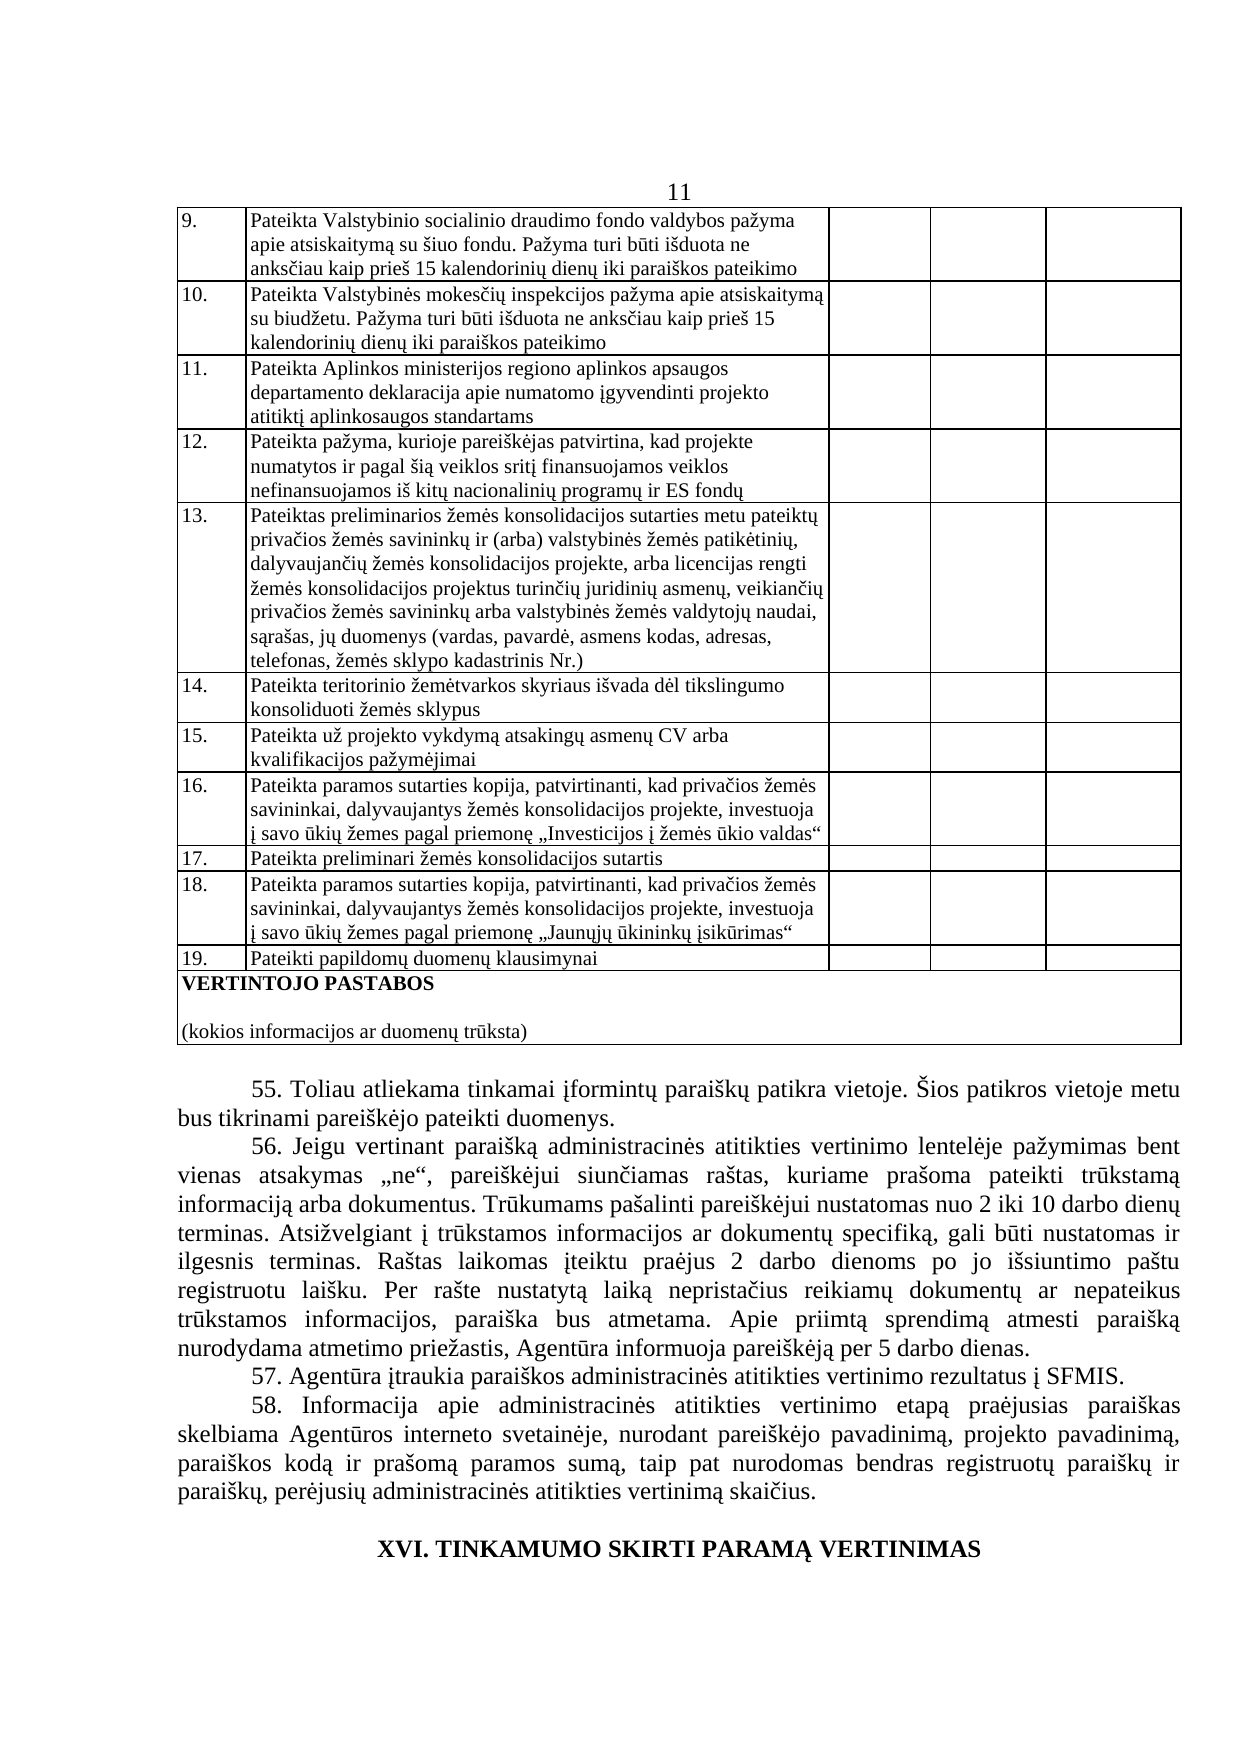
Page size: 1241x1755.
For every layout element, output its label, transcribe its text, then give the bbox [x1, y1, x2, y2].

table_cell 11. [178, 356, 245, 428]
table_cell Pateikta preliminari žemės konsolidacijos sutartis [247, 846, 828, 870]
table_cell [1047, 773, 1180, 845]
table_cell [931, 723, 1045, 771]
table_cell [830, 503, 930, 672]
table_cell Pateikta už projekto vykdymą atsakingų asmenų CV arba kvalifikacijos pažymėjimai [247, 723, 828, 771]
table_cell [830, 282, 930, 354]
table_cell 12. [178, 430, 245, 502]
table_cell [1047, 872, 1180, 944]
table_cell [931, 356, 1045, 428]
text 56. Jeigu vertinant paraišką administracinės atitikties vertinimo lentelėje pažymimas bent vienas atsakymas „ne“, pareiškėjui siunčiamas raštas, kuriame prašoma pateikti trūkstamą informaciją arba dokumentus. Trūkumams pašalinti pareiškėjui nustatomas nuo 2 iki 10 darbo dienų terminas. Atsižvelgiant į trūkstamos informacijos ar dokumentų specifiką, gali būti nustatomas ir ilgesnis terminas. Raštas laikomas įteiktu praėjus 2 darbo dienoms po jo išsiuntimo paštu registruotu laišku. Per rašte nustatytą laiką nepristačius reikiamų dokumentų ar nepateikus trūkstamos informacijos, paraiška bus atmetama. Apie priimtą sprendimą atmesti paraišką nurodydama atmetimo priežastis, Agentūra informuoja pareiškėją per 5 darbo dienas. [177, 1131, 1181, 1361]
table_cell [931, 430, 1045, 502]
table_cell [1047, 723, 1180, 771]
table_cell [931, 846, 1045, 870]
table_cell [830, 872, 930, 944]
table_cell 18. [178, 872, 245, 944]
table_cell [830, 356, 930, 428]
table_cell 14. [178, 673, 245, 721]
table_cell [830, 430, 930, 502]
table_cell [1047, 503, 1180, 672]
text 57. Agentūra įtraukia paraiškos administracinės atitikties vertinimo rezultatus į SFMIS. [177, 1361, 1181, 1390]
table_cell Pateikta Aplinkos ministerijos regiono aplinkos apsaugos departamento deklaracija apie numatomo įgyvendinti projekto atitiktį aplinkosaugos standartams [247, 356, 828, 428]
table_cell 19. [178, 946, 245, 970]
text XVI. TINKAMUMO SKIRTI PARAMĄ VERTINIMAS [177, 1534, 1181, 1563]
table_cell Pateikta Valstybinės mokesčių inspekcijos pažyma apie atsiskaitymą su biudžetu. Pažyma turi būti išduota ne anksčiau kaip prieš 15 kalendorinių dienų iki paraiškos pateikimo [247, 282, 828, 354]
table_cell [931, 872, 1045, 944]
text 58. Informacija apie administracinės atitikties vertinimo etapą praėjusias paraiškas skelbiama Agentūros interneto svetainėje, nurodant pareiškėjo pavadinimą, projekto pavadinimą, paraiškos kodą ir prašomą paramos sumą, taip pat nurodomas bendras registruotų paraiškų ir paraiškų, perėjusių administracinės atitikties vertinimą skaičius. [177, 1390, 1181, 1505]
table_cell [931, 208, 1045, 280]
table_cell 10. [178, 282, 245, 354]
table_cell VERTINTOJO PASTABOS (kokios informacijos ar duomenų trūksta) [178, 971, 1180, 1043]
table_cell Pateikta Valstybinio socialinio draudimo fondo valdybos pažyma apie atsiskaitymą su šiuo fondu. Pažyma turi būti išduota ne anksčiau kaip prieš 15 kalendorinių dienų iki paraiškos pateikimo [247, 208, 828, 280]
table_cell [830, 946, 930, 970]
table_cell [1047, 946, 1180, 970]
table_cell [1047, 430, 1180, 502]
table_cell 9. [178, 208, 245, 280]
table_cell [931, 503, 1045, 672]
table_cell 17. [178, 846, 245, 870]
table_cell [1047, 208, 1180, 280]
table_cell Pateikta teritorinio žemėtvarkos skyriaus išvada dėl tikslingumo konsoliduoti žemės sklypus [247, 673, 828, 721]
table_cell [931, 282, 1045, 354]
text 55. Toliau atliekama tinkamai įformintų paraiškų patikra vietoje. Šios patikros vietoje metu bus tikrinami pareiškėjo pateikti duomenys. [177, 1074, 1181, 1131]
table_cell [1047, 673, 1180, 721]
table_cell Pateikta pažyma, kurioje pareiškėjas patvirtina, kad projekte numatytos ir pagal šią veiklos sritį finansuojamos veiklos nefinansuojamos iš kitų nacionalinių programų ir ES fondų [247, 430, 828, 502]
table_cell 16. [178, 773, 245, 845]
table_cell [931, 946, 1045, 970]
table_cell [1047, 282, 1180, 354]
table_cell [830, 723, 930, 771]
table_cell [830, 208, 930, 280]
table_cell Pateikta paramos sutarties kopija, patvirtinanti, kad privačios žemės savininkai, dalyvaujantys žemės konsolidacijos projekte, investuoja į savo ūkių žemes pagal priemonę „Investicijos į žemės ūkio valdas“ [247, 773, 828, 845]
table_cell [1047, 356, 1180, 428]
table_cell 15. [178, 723, 245, 771]
table_cell [830, 673, 930, 721]
table_cell [1047, 846, 1180, 870]
table_cell Pateikta paramos sutarties kopija, patvirtinanti, kad privačios žemės savininkai, dalyvaujantys žemės konsolidacijos projekte, investuoja į savo ūkių žemes pagal priemonę „Jaunųjų ūkininkų įsikūrimas“ [247, 872, 828, 944]
table_cell [830, 773, 930, 845]
table_cell [931, 673, 1045, 721]
table_cell Pateiktas preliminarios žemės konsolidacijos sutarties metu pateiktų privačios žemės savininkų ir (arba) valstybinės žemės patikėtinių, dalyvaujančių žemės konsolidacijos projekte, arba licencijas rengti žemės konsolidacijos projektus turinčių juridinių asmenų, veikiančių privačios žemės savininkų arba valstybinės žemės valdytojų naudai, sąrašas, jų duomenys (vardas, pavardė, asmens kodas, adresas, telefonas, žemės sklypo kadastrinis Nr.) [247, 503, 828, 672]
table_cell [830, 846, 930, 870]
table_cell 13. [178, 503, 245, 672]
table_cell Pateikti papildomų duomenų klausimynai [247, 946, 828, 970]
table_cell [931, 773, 1045, 845]
